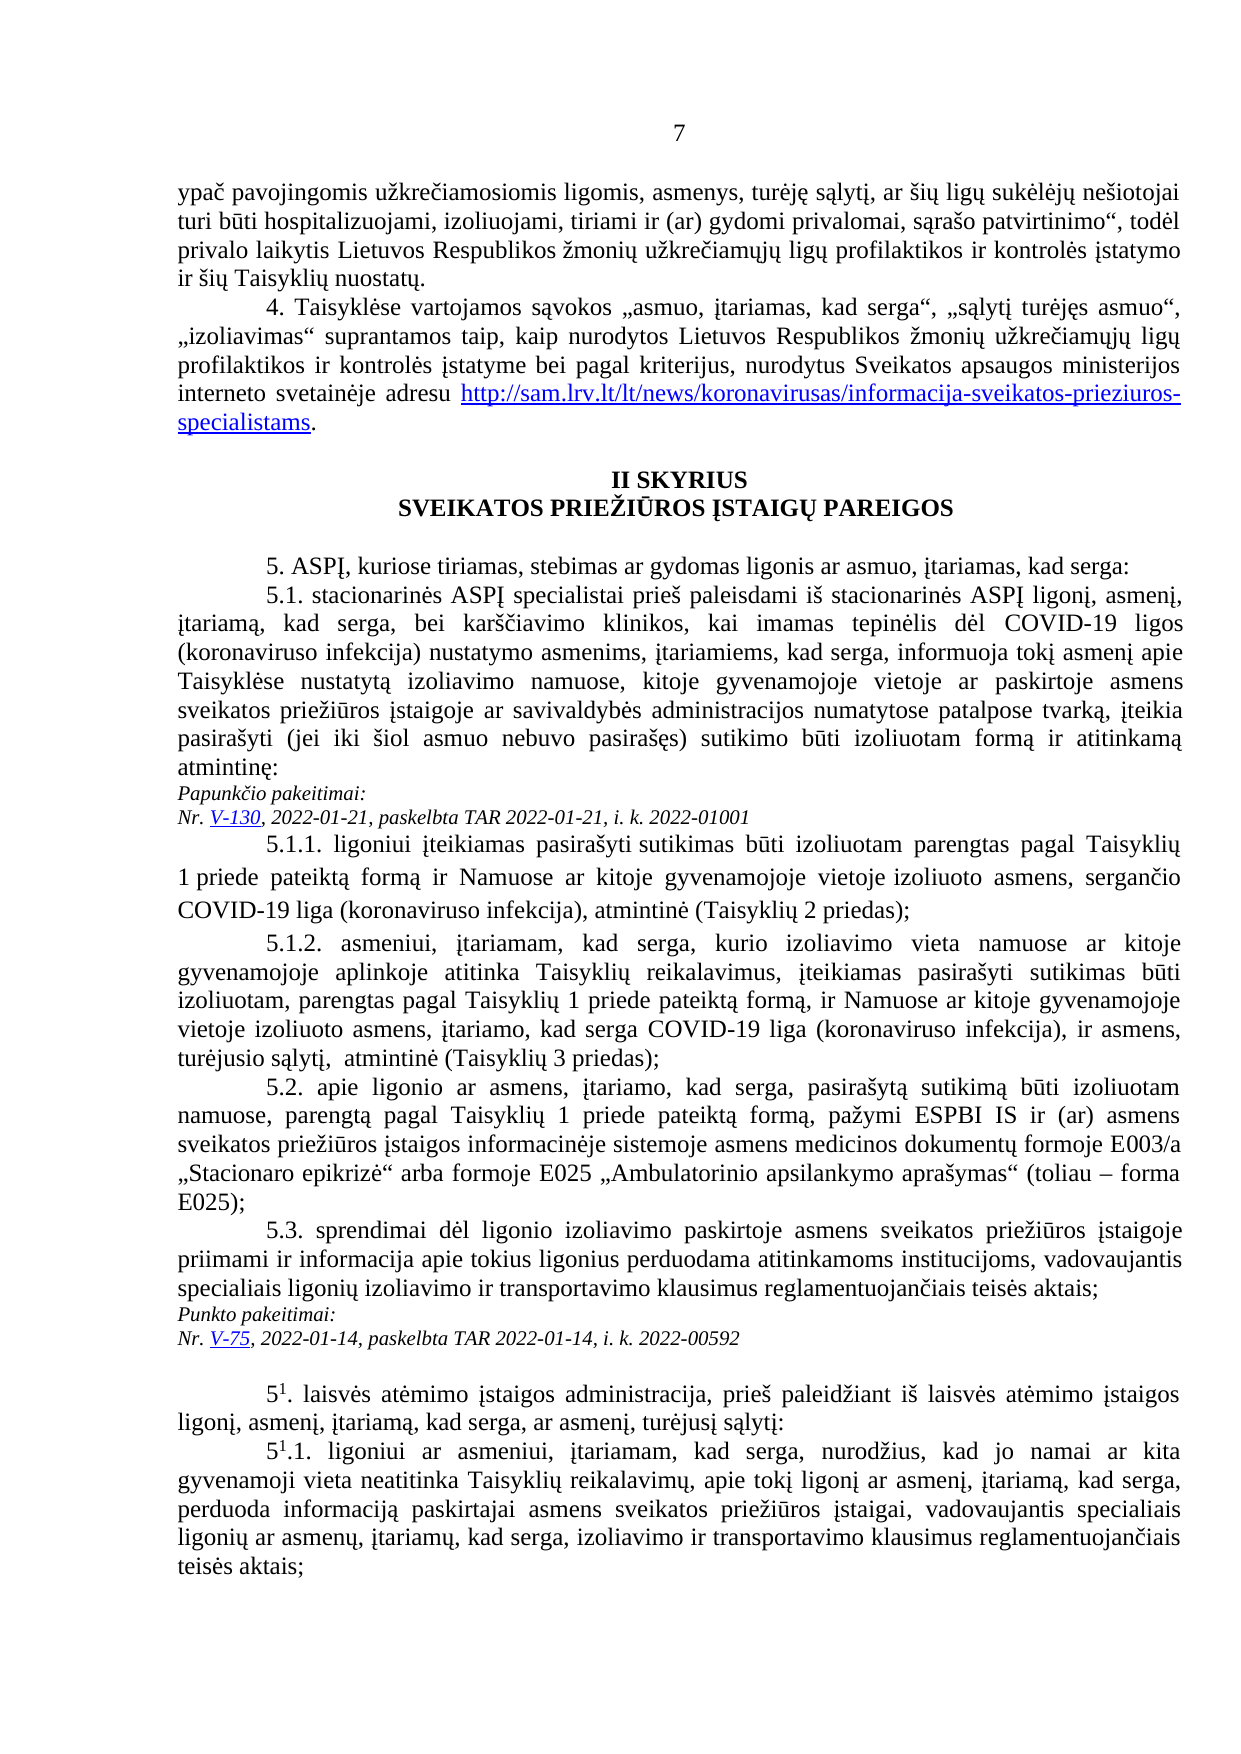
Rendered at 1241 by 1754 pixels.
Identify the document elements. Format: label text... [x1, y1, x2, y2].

text 5.1.2. asmeniui, įtariamam, kad serga, kurio izoliavimo vieta namuose ar kitoje gyvenamojoje aplinkoje atitinka Taisyklių reikalavimus, įteikiamas pasirašyti sutikimas būti izoliuotam, parengtas pagal Taisyklių 1 priede pateiktą formą, ir Namuose ar kitoje gyvenamojoje vietoje izoliuoto asmens, įtariamo, kad serga COVID-19 liga (koronaviruso infekcija), ir asmens, turėjusio sąlytį, atmintinė (Taisyklių 3 priedas); [177, 928, 1181, 1072]
text 51. laisvės atėmimo įstaigos administracija, prieš paleidžiant iš laisvės atėmimo įstaigos ligonį, asmenį, įtariamą, kad serga, ar asmenį, turėjusį sąlytį: [177, 1379, 1181, 1436]
text Nr. V-75, 2022-01-14, paskelbta TAR 2022-01-14, i. k. 2022-00592 [177, 1326, 1181, 1350]
text II skyrius [177, 465, 1181, 493]
text 5.3. sprendimai dėl ligonio izoliavimo paskirtoje asmens sveikatos priežiūros įstaigoje priimami ir informacija apie tokius ligonius perduodama atitinkamoms institucijoms, vadovaujantis specialiais ligonių izoliavimo ir transportavimo klausimus reglamentuojančiais teisės aktais; [177, 1216, 1183, 1302]
text 5.2. apie ligonio ar asmens, įtariamo, kad serga, pasirašytą sutikimą būti izoliuotam namuose, parengtą pagal Taisyklių 1 priede pateiktą formą, pažymi ESPBI IS ir (ar) asmens sveikatos priežiūros įstaigos informacinėje sistemoje asmens medicinos dokumentų formoje E003/a „Stacionaro epikrizė“ arba formoje E025 „Ambulatorinio apsilankymo aprašymas“ (toliau – forma E025); [177, 1072, 1181, 1216]
text 5.1.1. ligoniui įteikiamas pasirašyti sutikimas būti izoliuotam parengtas pagal Taisyklių 1 priede pateiktą formą ir Namuose ar kitoje gyvenamojoje vietoje izoliuoto asmens, sergančio COVID-19 liga (koronaviruso infekcija), atmintinė (Taisyklių 2 priedas); [177, 829, 1181, 924]
text Sveikatos priežiūros įstaigų pareigos [177, 493, 1181, 522]
text 5. ASPĮ, kuriose tiriamas, stebimas ar gydomas ligonis ar asmuo, įtariamas, kad serga: [177, 551, 1181, 580]
text 51.1. ligoniui ar asmeniui, įtariamam, kad serga, nurodžius, kad jo namai ar kita gyvenamoji vieta neatitinka Taisyklių reikalavimų, apie tokį ligonį ar asmenį, įtariamą, kad serga, perduoda informaciją paskirtajai asmens sveikatos priežiūros įstaigai, vadovaujantis specialiais ligonių ar asmenų, įtariamų, kad serga, izoliavimo ir transportavimo klausimus reglamentuojančiais teisės aktais; [177, 1436, 1181, 1580]
text 4. Taisyklėse vartojamos sąvokos „asmuo, įtariamas, kad serga“, „sąlytį turėjęs asmuo“, „izoliavimas“ suprantamos taip, kaip nurodytos Lietuvos Respublikos žmonių užkrečiamųjų ligų profilaktikos ir kontrolės įstatyme bei pagal kriterijus, nurodytus Sveikatos apsaugos ministerijos interneto svetainėje adresu http://sam.lrv.lt/lt/news/koronavirusas/informacija-sveikatos-prieziuros-specialistams. [177, 292, 1181, 436]
text Punkto pakeitimai: [177, 1302, 1181, 1326]
text 5.1. stacionarinės ASPĮ specialistai prieš paleisdami iš stacionarinės ASPĮ ligonį, asmenį, įtariamą, kad serga, bei karščiavimo klinikos, kai imamas tepinėlis dėl COVID-19 ligos (koronaviruso infekcija) nustatymo asmenims, įtariamiems, kad serga, informuoja tokį asmenį apie Taisyklėse nustatytą izoliavimo namuose, kitoje gyvenamojoje vietoje ar paskirtoje asmens sveikatos priežiūros įstaigoje ar savivaldybės administracijos numatytose patalpose tvarką, įteikia pasirašyti (jei iki šiol asmuo nebuvo pasirašęs) sutikimo būti izoliuotam formą ir atitinkamą atmintinę: [177, 580, 1183, 781]
text Nr. V-130, 2022-01-21, paskelbta TAR 2022-01-21, i. k. 2022-01001 [177, 805, 1181, 829]
text Papunkčio pakeitimai: [177, 781, 1181, 805]
text ypač pavojingomis užkrečiamosiomis ligomis, asmenys, turėję sąlytį, ar šių ligų sukėlėjų nešiotojai turi būti hospitalizuojami, izoliuojami, tiriami ir (ar) gydomi privalomai, sąrašo patvirtinimo“, todėl privalo laikytis Lietuvos Respublikos žmonių užkrečiamųjų ligų profilaktikos ir kontrolės įstatymo ir šių Taisyklių nuostatų. [177, 177, 1181, 292]
